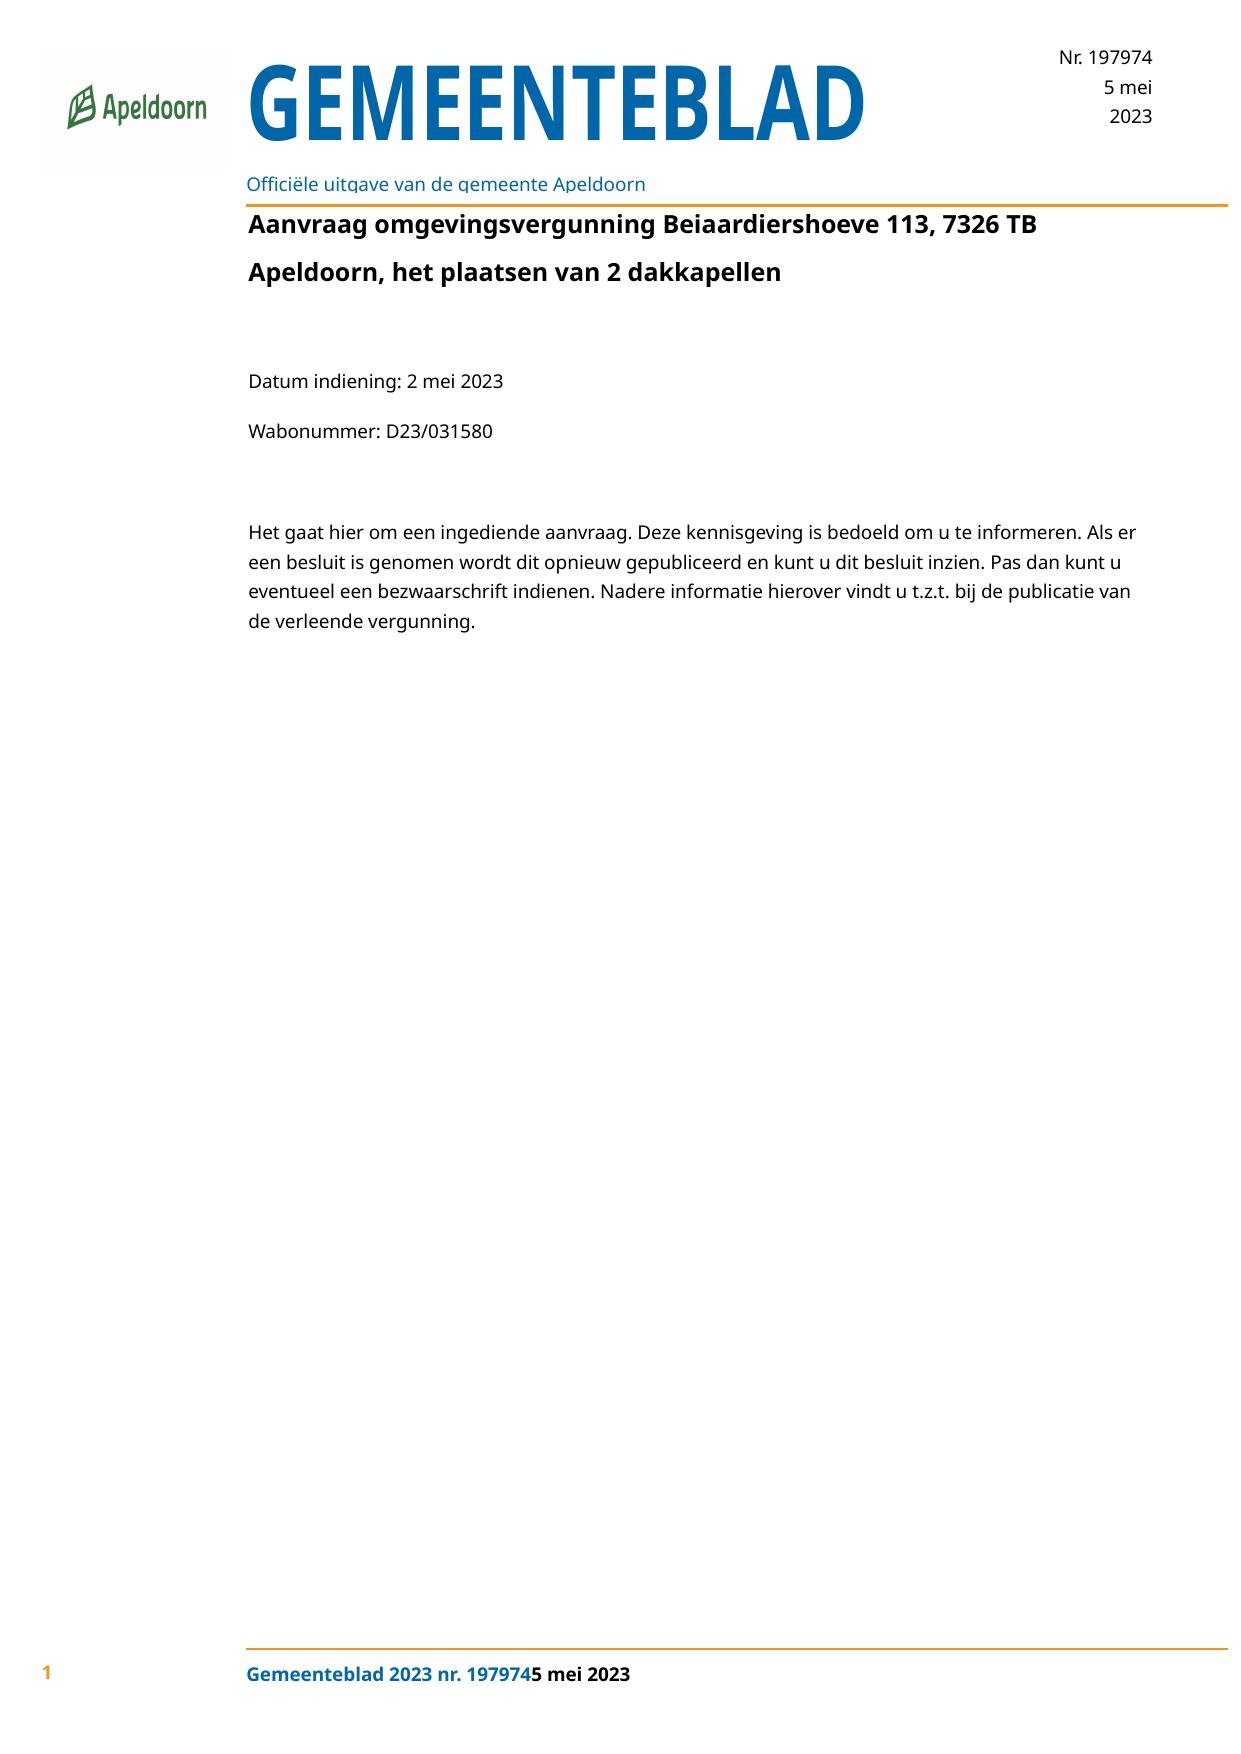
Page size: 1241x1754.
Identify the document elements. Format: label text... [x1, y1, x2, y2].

picture [41, 47, 231, 172]
text Aanvraag omgevingsvergunning Beiaardiershoeve 113, 7326 TB Apeldoorn, het plaatsen van 2 dakkapellen [248, 207, 1152, 288]
text Het gaat hier om een ingediende aanvraag. Deze kennisgeving is bedoeld om u te informeren. Als er een besluit is genomen wordt dit opnieuw gepubliceerd en kunt u dit besluit inzien. Pas dan kunt u eventueel een bezwaarschrift indienen. Nadere informatie hierover vindt u t.z.t. bij de publicatie van de verleende vergunning. [248, 519, 1152, 634]
text Datum indiening: 2 mei 2023 [248, 368, 1152, 394]
text Wabonummer: D23/031580 [248, 419, 1152, 444]
